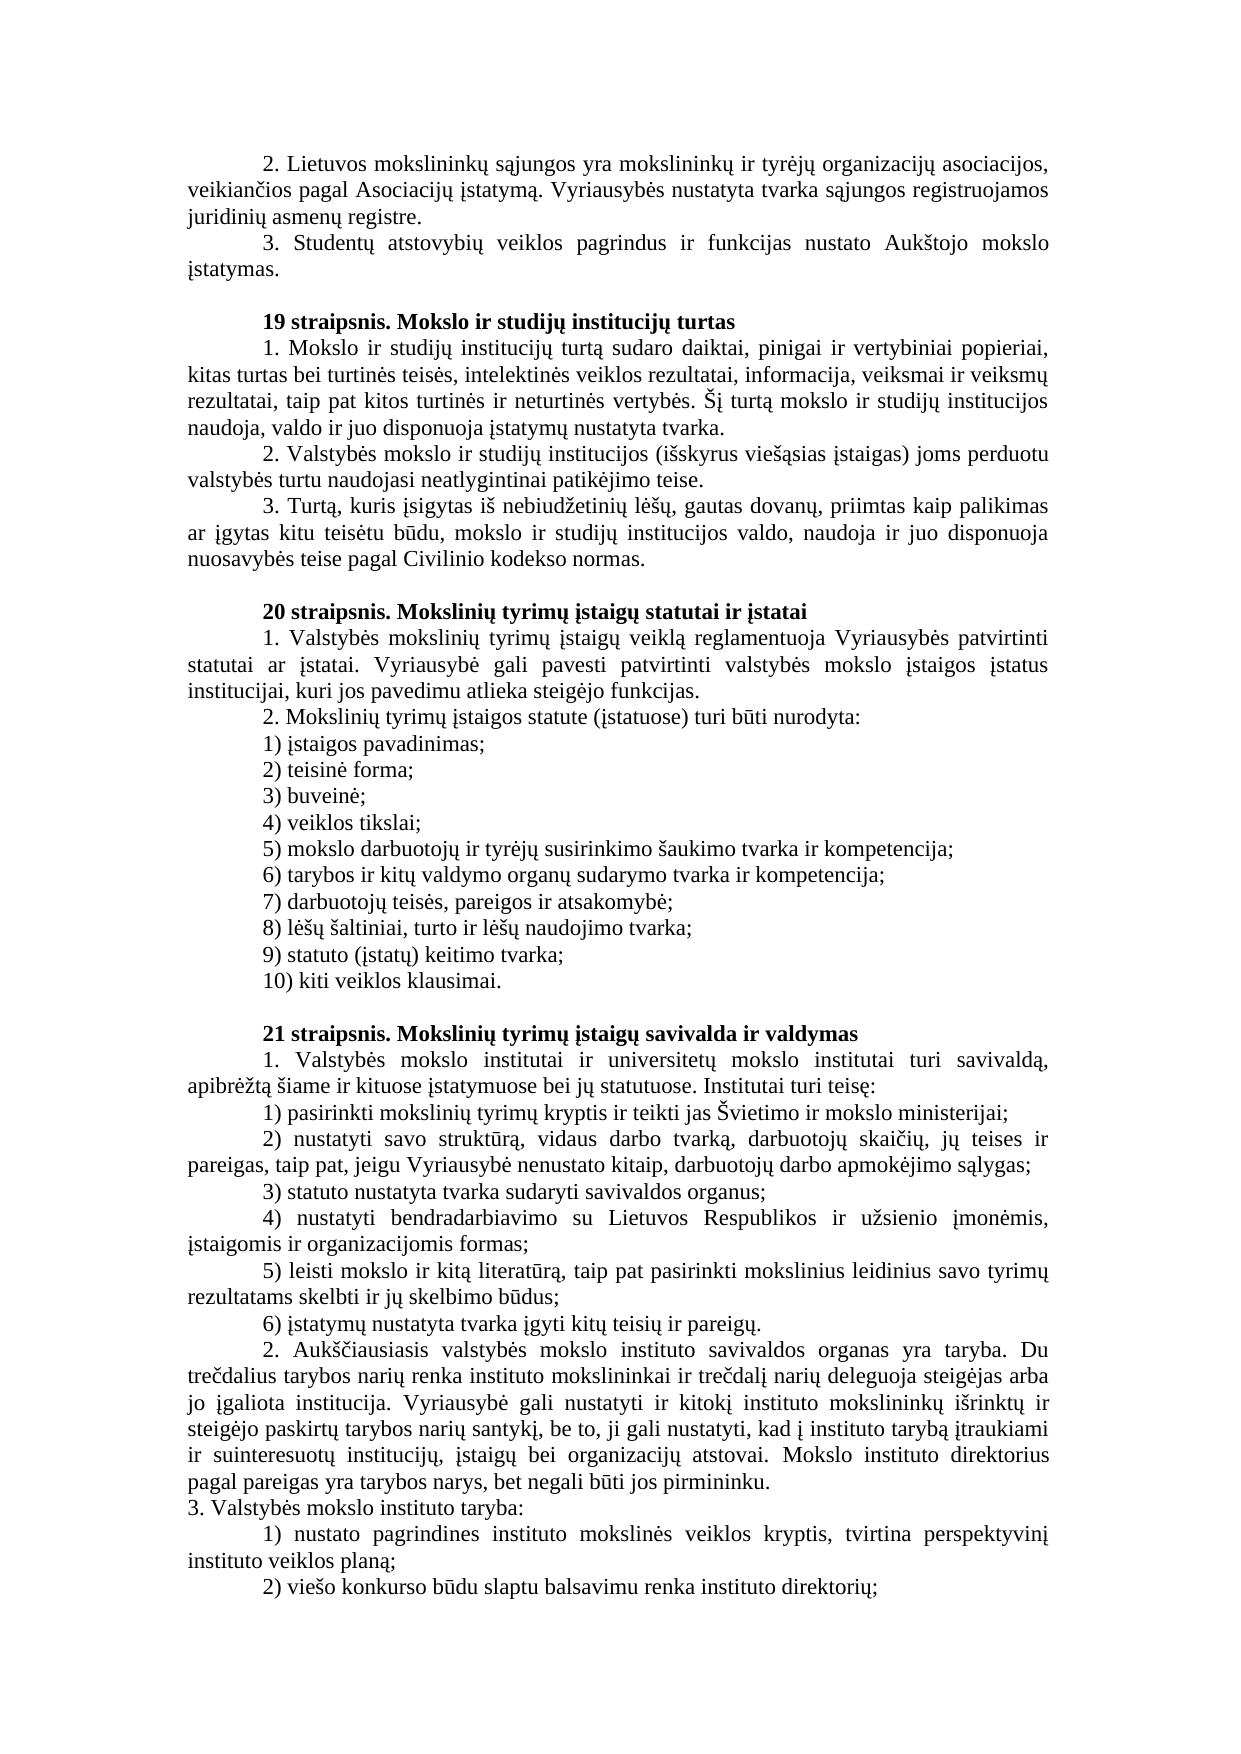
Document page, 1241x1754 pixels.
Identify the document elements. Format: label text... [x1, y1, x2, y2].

text 2. Lietuvos mokslininkų sąjungos yra mokslininkų ir tyrėjų organizacijų asociacijos, veikiančios pagal Asociacijų įstatymą. Vyriausybės nustatyta tvarka sąjungos registruojamos juridinių asmenų registre. [187, 150, 1050, 229]
text 2) teisinė forma; [187, 756, 1050, 782]
text 1. Valstybės mokslinių tyrimų įstaigų veiklą reglamentuoja Vyriausybės patvirtinti statutai ar įstatai. Vyriausybė gali pavesti patvirtinti valstybės mokslo įstaigos įstatus institucijai, kuri jos pavedimu atlieka steigėjo funkcijas. [187, 624, 1050, 703]
text 1) pasirinkti mokslinių tyrimų kryptis ir teikti jas Švietimo ir mokslo ministerijai; [187, 1099, 1050, 1125]
text 2) nustatyti savo struktūrą, vidaus darbo tvarką, darbuotojų skaičių, jų teises ir pareigas, taip pat, jeigu Vyriausybė nenustato kitaip, darbuotojų darbo apmokėjimo sąlygas; [187, 1125, 1050, 1178]
text 9) statuto (įstatų) keitimo tvarka; [187, 941, 1050, 967]
text 10) kiti veiklos klausimai. [187, 967, 1050, 993]
text 4) nustatyti bendradarbiavimo su Lietuvos Respublikos ir užsienio įmonėmis, įstaigomis ir organizacijomis formas; [187, 1204, 1050, 1257]
text 19 straipsnis. Mokslo ir studijų institucijų turtas [187, 308, 1050, 334]
text 21 straipsnis. Mokslinių tyrimų įstaigų savivalda ir valdymas [187, 1020, 1050, 1046]
text 3. Valstybės mokslo instituto taryba: [187, 1494, 1050, 1520]
text 1) nustato pagrindines instituto mokslinės veiklos kryptis, tvirtina perspektyvinį instituto veiklos planą; [187, 1520, 1050, 1573]
text 6) įstatymų nustatyta tvarka įgyti kitų teisių ir pareigų. [187, 1309, 1050, 1336]
text 2) viešo konkurso būdu slaptu balsavimu renka instituto direktorių; [187, 1573, 1050, 1599]
text 1) įstaigos pavadinimas; [187, 730, 1050, 756]
text 3. Studentų atstovybių veiklos pagrindus ir funkcijas nustato Aukštojo mokslo įstatymas. [187, 229, 1050, 282]
text 1. Valstybės mokslo institutai ir universitetų mokslo institutai turi savivaldą, apibrėžtą šiame ir kituose įstatymuose bei jų statutuose. Institutai turi teisę: [187, 1046, 1050, 1099]
text 3. Turtą, kuris įsigytas iš nebiudžetinių lėšų, gautas dovanų, priimtas kaip palikimas ar įgytas kitu teisėtu būdu, mokslo ir studijų institucijos valdo, naudoja ir juo disponuoja nuosavybės teise pagal Civilinio kodekso normas. [187, 493, 1050, 572]
text 5) leisti mokslo ir kitą literatūrą, taip pat pasirinkti mokslinius leidinius savo tyrimų rezultatams skelbti ir jų skelbimo būdus; [187, 1257, 1050, 1309]
text 7) darbuotojų teisės, pareigos ir atsakomybė; [187, 888, 1050, 914]
text 1. Mokslo ir studijų institucijų turtą sudaro daiktai, pinigai ir vertybiniai popieriai, kitas turtas bei turtinės teisės, intelektinės veiklos rezultatai, informacija, veiksmai ir veiksmų rezultatai, taip pat kitos turtinės ir neturtinės vertybės. Šį turtą mokslo ir studijų institucijos naudoja, valdo ir juo disponuoja įstatymų nustatyta tvarka. [187, 334, 1050, 440]
text 2. Mokslinių tyrimų įstaigos statute (įstatuose) turi būti nurodyta: [187, 703, 1050, 730]
text 6) tarybos ir kitų valdymo organų sudarymo tvarka ir kompetencija; [187, 862, 1050, 888]
text 3) statuto nustatyta tvarka sudaryti savivaldos organus; [187, 1178, 1050, 1204]
text 2. Aukščiausiasis valstybės mokslo instituto savivaldos organas yra taryba. Du trečdalius tarybos narių renka instituto mokslininkai ir trečdalį narių deleguoja steigėjas arba jo įgaliota institucija. Vyriausybė gali nustatyti ir kitokį instituto mokslininkų išrinktų ir steigėjo paskirtų tarybos narių santykį, be to, ji gali nustatyti, kad į instituto tarybą įtraukiami ir suinteresuotų institucijų, įstaigų bei organizacijų atstovai. Mokslo instituto direktorius pagal pareigas yra tarybos narys, bet negali būti jos pirmininku. [187, 1336, 1050, 1494]
text 3) buveinė; [187, 782, 1050, 809]
text 20 straipsnis. Mokslinių tyrimų įstaigų statutai ir įstatai [187, 598, 1050, 624]
text 4) veiklos tikslai; [187, 809, 1050, 835]
text 5) mokslo darbuotojų ir tyrėjų susirinkimo šaukimo tvarka ir kompetencija; [187, 835, 1050, 862]
text 8) lėšų šaltiniai, turto ir lėšų naudojimo tvarka; [187, 914, 1050, 941]
text 2. Valstybės mokslo ir studijų institucijos (išskyrus viešąsias įstaigas) joms perduotu valstybės turtu naudojasi neatlygintinai patikėjimo teise. [187, 440, 1050, 493]
